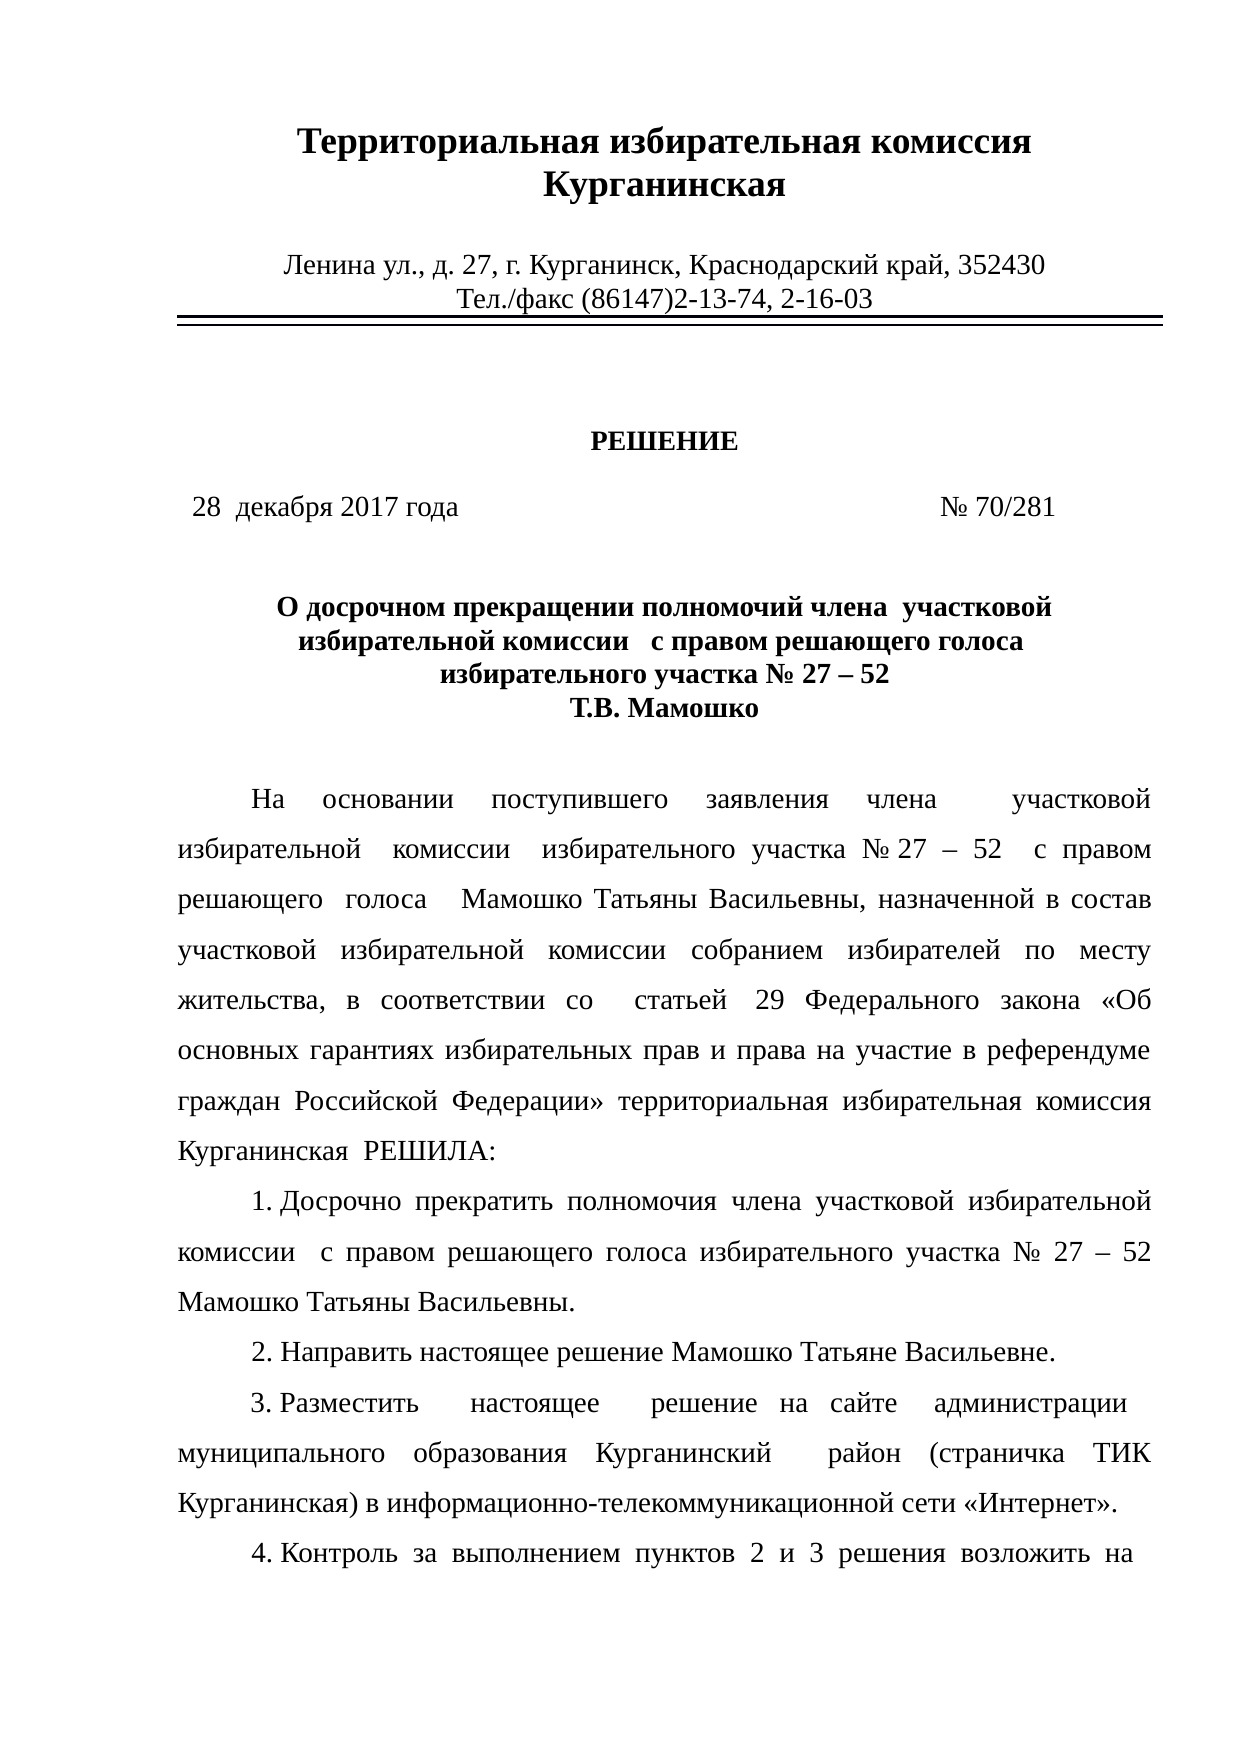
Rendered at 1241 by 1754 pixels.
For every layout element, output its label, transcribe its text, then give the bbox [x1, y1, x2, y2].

table_header [177, 318, 1163, 324]
text На основании поступившего заявления члена участковой избирательной комиссии избирательного участка № 27 – 52 с правом решающего голоса Мамошко Татьяны Васильевны, назначенной в состав участковой избирательной комиссии собранием избирателей по месту жительства, в соответствии со статьей 29 Федерального закона «Об основных гарантиях избирательных прав и права на участие в референдуме граждан Российской Федерации» территориальная избирательная комиссия Курганинская РЕШИЛА: [177, 781, 1152, 1167]
text 1. Досрочно прекратить полномочия члена участковой избирательной комиссии с правом решающего голоса избирательного участка № 27 – 52 Мамошко Татьяны Васильевны. [177, 1183, 1152, 1318]
text О досрочном прекращении полномочий члена участковой избирательной комиссии с правом решающего голоса [177, 589, 1152, 656]
subtitle Тел./факс (86147)2-13-74, 2-16-03 [177, 281, 1152, 314]
text 3. Разместить настоящее решение на сайте администрации [177, 1385, 1152, 1418]
text 2. Направить настоящее решение Мамошко Татьяне Васильевне. [177, 1334, 1152, 1368]
text РЕШЕНИЕ [177, 424, 1152, 456]
text муниципального образования Курганинский район (страничка ТИК Курганинская) в информационно-телекоммуникационной сети «Интернет». [177, 1435, 1152, 1519]
subtitle Территориальная избирательная комиссия [177, 118, 1152, 161]
text избирательного участка № 27 – 52 [177, 656, 1152, 690]
text 28 декабря 2017 года № 70/281 [177, 489, 1152, 522]
subtitle Ленина ул., д. 27, г. Курганинск, Краснодарский край, 352430 [177, 247, 1152, 281]
text Т.В. Мамошко [177, 690, 1152, 723]
text 4. Контроль за выполнением пунктов 2 и 3 решения возложить на [177, 1536, 1152, 1569]
subtitle Курганинская [177, 161, 1152, 204]
table_header [177, 326, 1163, 359]
